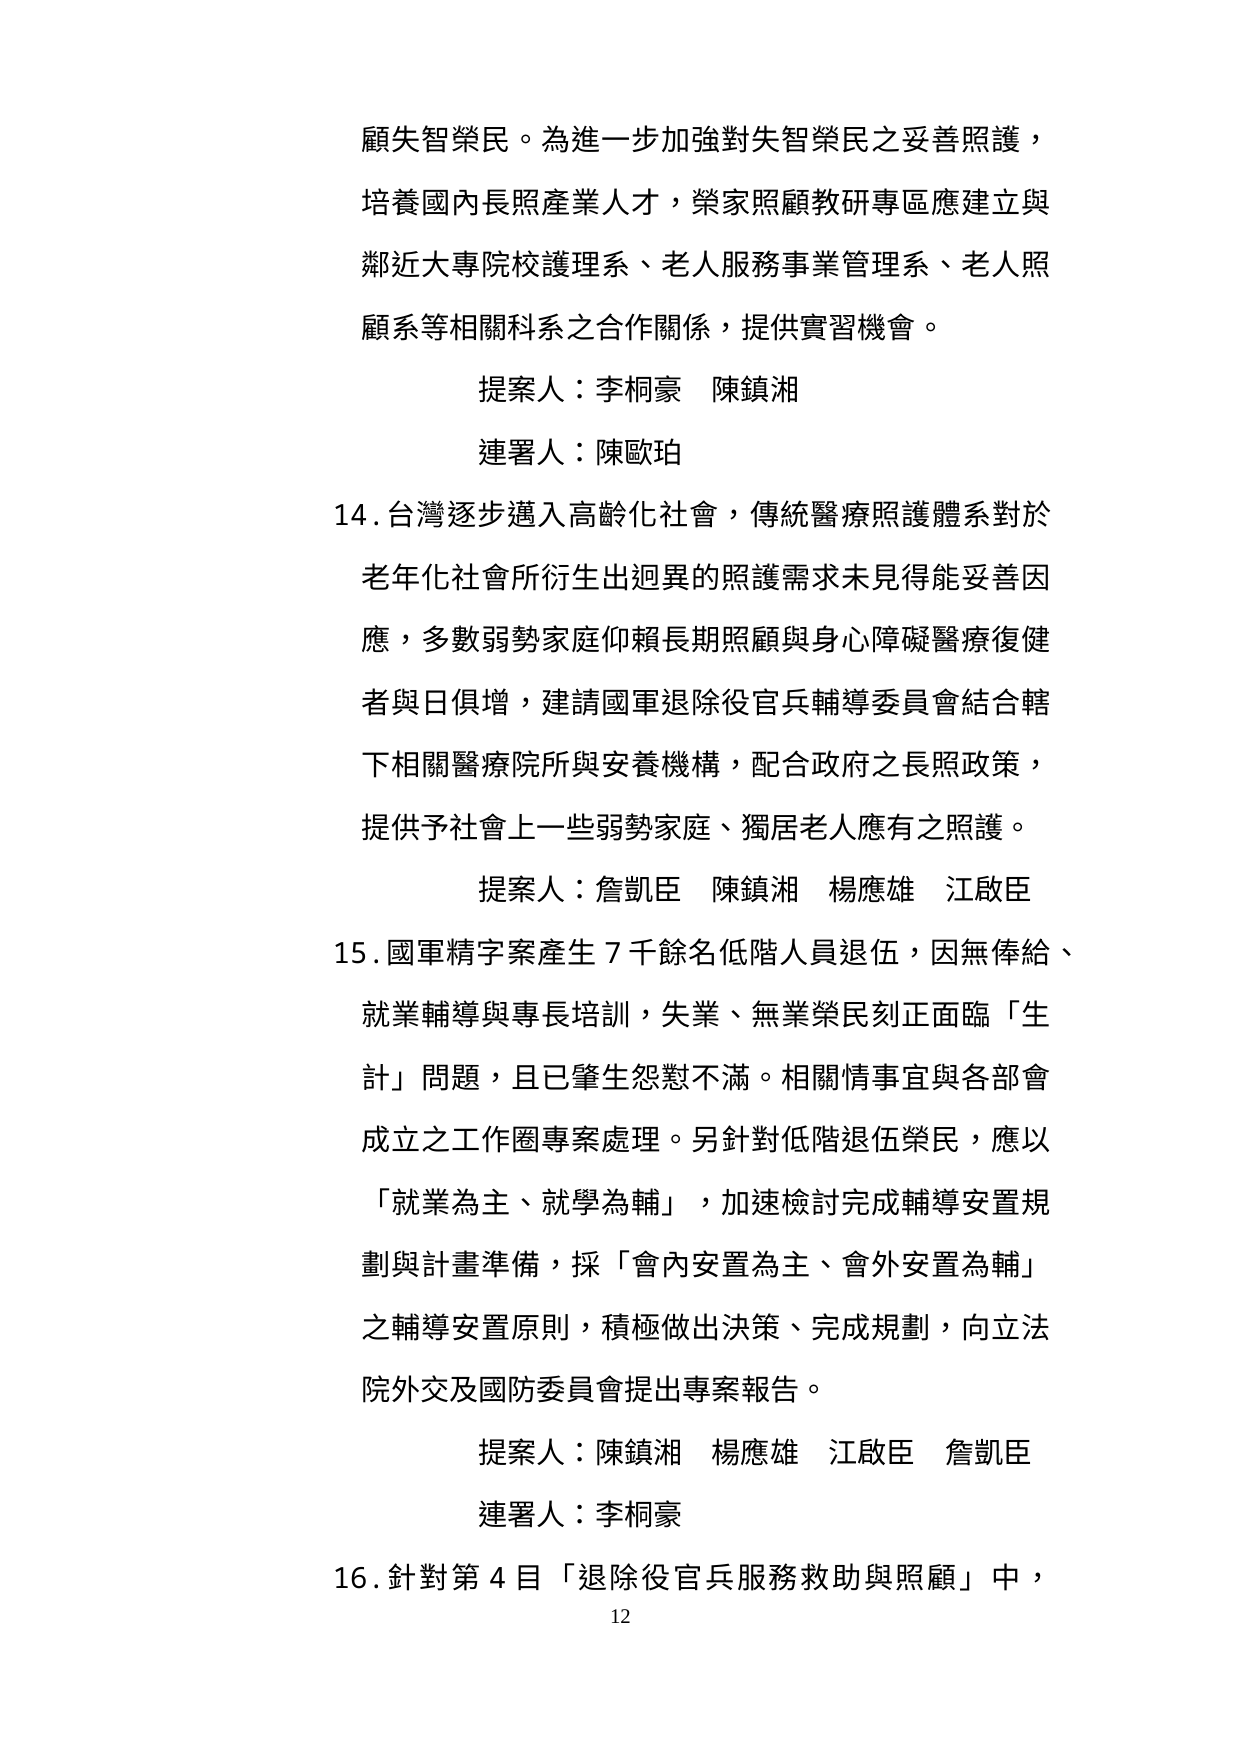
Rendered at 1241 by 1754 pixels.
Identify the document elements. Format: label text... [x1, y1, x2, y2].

text 提案人：陳鎮湘 楊應雄 江啟臣 詹凱臣 [361, 1409, 1053, 1471]
text 16.針對第4目「退除役官兵服務救助與照顧」中， [332, 1534, 1053, 1596]
text 顧失智榮民。為進一步加強對失智榮民之妥善照護，培養國內長照產業人才，榮家照顧教研專區應建立與鄰近大專院校護理系、老人服務事業管理系、老人照顧系等相關科系之合作關係，提供實習機會。 [332, 96, 1053, 346]
text 連署人：陳歐珀 [361, 409, 1053, 471]
text 提案人：李桐豪 陳鎮湘 [361, 346, 1053, 409]
text 連署人：李桐豪 [361, 1471, 1053, 1534]
text 15.國軍精字案產生7千餘名低階人員退伍，因無俸給、就業輔導與專長培訓，失業、無業榮民刻正面臨「生計」問題，且已肇生怨懟不滿。相關情事宜與各部會成立之工作圈專案處理。另針對低階退伍榮民，應以「就業為主、就學為輔」，加速檢討完成輔導安置規劃與計畫準備，採「會內安置為主、會外安置為輔」之輔導安置原則，積極做出決策、完成規劃，向立法院外交及國防委員會提出專案報告。 [332, 909, 1053, 1409]
text 提案人：詹凱臣 陳鎮湘 楊應雄 江啟臣 [361, 846, 1053, 909]
text 14.台灣逐步邁入高齡化社會，傳統醫療照護體系對於老年化社會所衍生出迥異的照護需求未見得能妥善因應，多數弱勢家庭仰賴長期照顧與身心障礙醫療復健者與日俱增，建請國軍退除役官兵輔導委員會結合轄下相關醫療院所與安養機構，配合政府之長照政策，提供予社會上一些弱勢家庭、獨居老人應有之照護。 [332, 471, 1053, 846]
